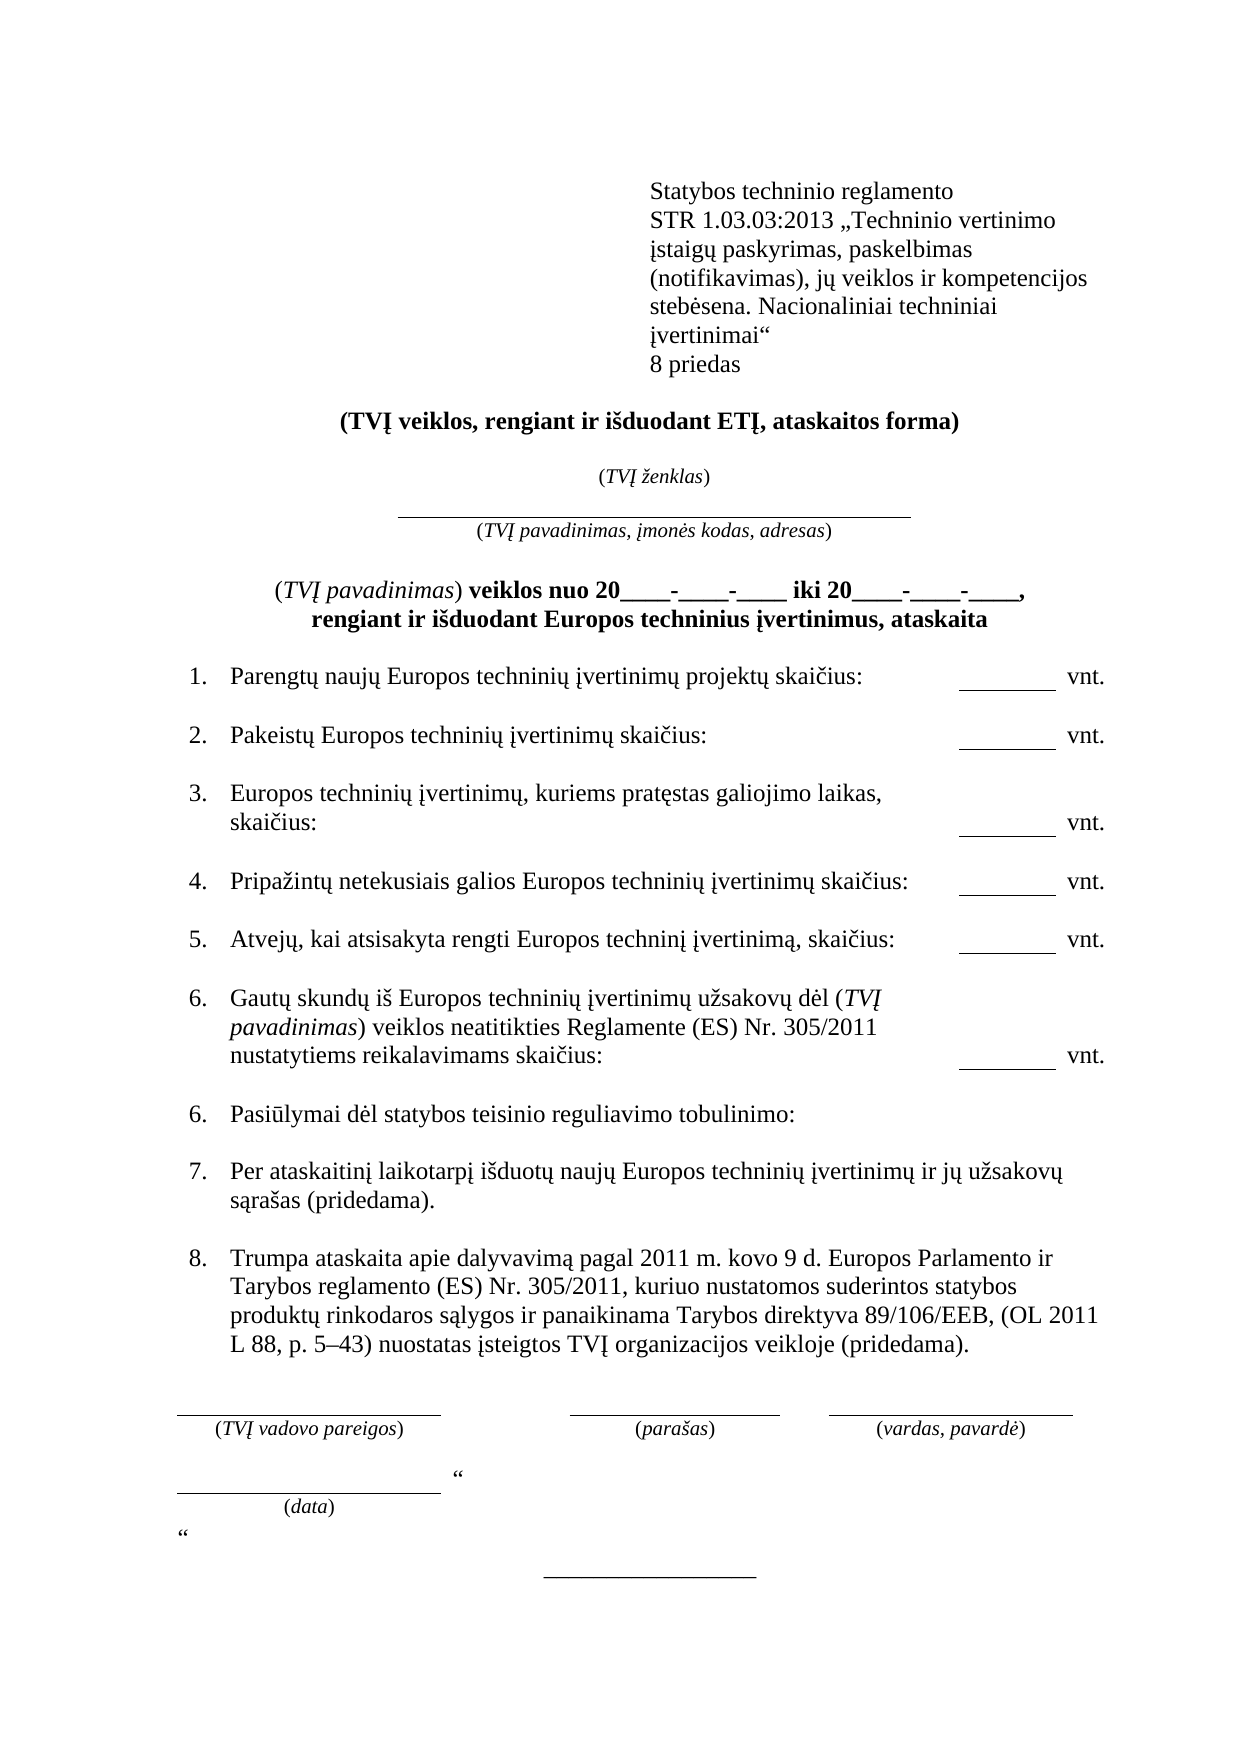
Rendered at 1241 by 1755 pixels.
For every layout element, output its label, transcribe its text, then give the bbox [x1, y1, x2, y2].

table_header [570, 1386, 780, 1415]
table_cell [1056, 836, 1122, 866]
table_cell [959, 750, 1056, 778]
table_cell [911, 517, 1122, 546]
table_cell [177, 895, 218, 924]
table_cell [570, 1493, 780, 1523]
table_cell [780, 1493, 829, 1523]
table_cell vnt. [1056, 983, 1122, 1069]
table_cell [780, 1445, 829, 1493]
table_cell 6. [177, 983, 218, 1069]
table_cell [959, 954, 1056, 983]
table_header 1. [177, 661, 218, 690]
table_cell [959, 866, 1056, 894]
table_cell [959, 691, 1056, 720]
text _________________ [177, 1552, 1122, 1580]
table_header [780, 1386, 829, 1415]
table_cell [219, 1069, 959, 1099]
table_cell Gautų skundų iš Europos techninių įvertinimų užsakovų dėl (TVĮ pavadinimas) veiklos neatitikties Reglamente (ES) Nr. 305/2011 nustatytiems reikalavimams skaičius: [219, 983, 959, 1069]
table_cell [1056, 895, 1122, 924]
table_cell Pripažintų netekusiais galios Europos techninių įvertinimų skaičius: [219, 866, 959, 894]
table_header [959, 661, 1056, 690]
table_header [441, 1386, 521, 1415]
table_cell 3. [177, 779, 218, 836]
table_cell [1073, 1445, 1122, 1493]
table_header [177, 1386, 441, 1415]
table_cell [959, 983, 1056, 1069]
table_cell Pasiūlymai dėl statybos teisinio reguliavimo tobulinimo: [219, 1099, 1056, 1128]
table_cell [441, 1493, 521, 1523]
table_cell [219, 690, 959, 720]
table_cell [1056, 1069, 1122, 1099]
table_cell Pakeistų Europos techninių įvertinimų skaičius: [219, 720, 959, 749]
table_cell 8. [177, 1243, 218, 1358]
table_cell [1056, 690, 1122, 720]
table_cell 6. [177, 1099, 218, 1128]
table_cell [177, 1069, 218, 1099]
table_cell [1056, 749, 1122, 778]
table_cell (data) [177, 1494, 441, 1523]
table_cell [177, 1445, 441, 1493]
text rengiant ir išduodant Europos techninius įvertinimus, ataskaita [177, 604, 1122, 633]
table_cell (TVĮ vadovo pareigos) [177, 1416, 441, 1445]
table_header [1073, 1386, 1122, 1415]
table_cell [219, 895, 959, 924]
table_cell vnt. [1056, 866, 1122, 894]
table_cell [959, 1070, 1056, 1099]
table_cell [177, 1128, 218, 1156]
table_cell [959, 837, 1056, 866]
table_cell Trumpa ataskaita apie dalyvavimą pagal 2011 m. kovo 9 d. Europos Parlamento ir Tarybos reglamento (ES) Nr. 305/2011, kuriuo nustatomos suderintos statybos produktų rinkodaros sąlygos ir panaikinama Tarybos direktyva 89/106/EEB, (OL 2011 L 88, p. 5–43) nuostatas įsteigtos TVĮ organizacijos veikloje (pridedama). [219, 1243, 1122, 1358]
table_cell vnt. [1056, 924, 1122, 953]
table_header [829, 1386, 1073, 1415]
table_cell [521, 1415, 569, 1445]
table_header [911, 464, 1122, 517]
table_cell 4. [177, 866, 218, 894]
table_cell [177, 517, 398, 546]
table_cell [521, 1493, 569, 1523]
table_cell [1056, 1128, 1122, 1156]
table_cell (parašas) [570, 1416, 780, 1445]
table_header [521, 1386, 569, 1415]
table_cell [570, 1445, 780, 1493]
table_cell [219, 953, 959, 983]
table_cell [959, 896, 1056, 924]
table_cell 7. [177, 1156, 218, 1243]
text 8 priedas [649, 349, 1122, 378]
table_cell [177, 690, 218, 720]
table_cell [959, 720, 1056, 749]
table_cell 5. [177, 924, 218, 953]
table_cell Atvejų, kai atsisakyta rengti Europos techninį įvertinimą, skaičius: [219, 924, 959, 953]
table_cell vnt. [1056, 720, 1122, 749]
table_cell [219, 836, 959, 866]
table_cell [829, 1493, 1073, 1523]
table_cell [959, 779, 1056, 836]
table_cell (vardas, pavardė) [829, 1416, 1073, 1445]
table_cell [780, 1415, 829, 1445]
table_cell [177, 953, 218, 983]
table_header Parengtų naujų Europos techninių įvertinimų projektų skaičius: [219, 661, 959, 690]
table_cell [177, 749, 218, 778]
table_cell 2. [177, 720, 218, 749]
table_header (TVĮ ženklas) [398, 464, 911, 517]
text (TVĮ veiklos, rengiant ir išduodant ETĮ, ataskaitos forma) [177, 406, 1122, 435]
table_cell [521, 1445, 569, 1493]
table_header [177, 464, 398, 517]
table_cell “ [441, 1445, 521, 1493]
table_cell [177, 836, 218, 866]
table_cell vnt. [1056, 779, 1122, 836]
table_cell [1073, 1415, 1122, 1445]
table_cell [959, 924, 1056, 953]
table_cell Europos techninių įvertinimų, kuriems pratęstas galiojimo laikas, skaičius: [219, 779, 959, 836]
table_cell [1073, 1493, 1122, 1523]
table_cell [219, 749, 959, 778]
table_cell [829, 1445, 1073, 1493]
text Statybos techninio reglamento STR 1.03.03:2013 „Techninio vertinimo įstaigų paskyrimas, paskelbimas (notifikavimas), jų veiklos ir kompetencijos stebėsena. Nacionaliniai techniniai įvertinimai“ [649, 176, 1122, 349]
table_cell [1056, 953, 1122, 983]
table_cell [219, 1128, 1056, 1156]
table_cell [441, 1415, 521, 1445]
table_header vnt. [1056, 661, 1122, 690]
text “ [177, 1523, 1122, 1552]
table_cell Per ataskaitinį laikotarpį išduotų naujų Europos techninių įvertinimų ir jų užsakovų sąrašas (pridedama). [219, 1156, 1122, 1243]
text (TVĮ pavadinimas) veiklos nuo 20____-____-____ iki 20____-____-____, [177, 575, 1122, 604]
table_cell (TVĮ pavadinimas, įmonės kodas, adresas) [398, 518, 911, 546]
table_cell [1056, 1099, 1122, 1128]
